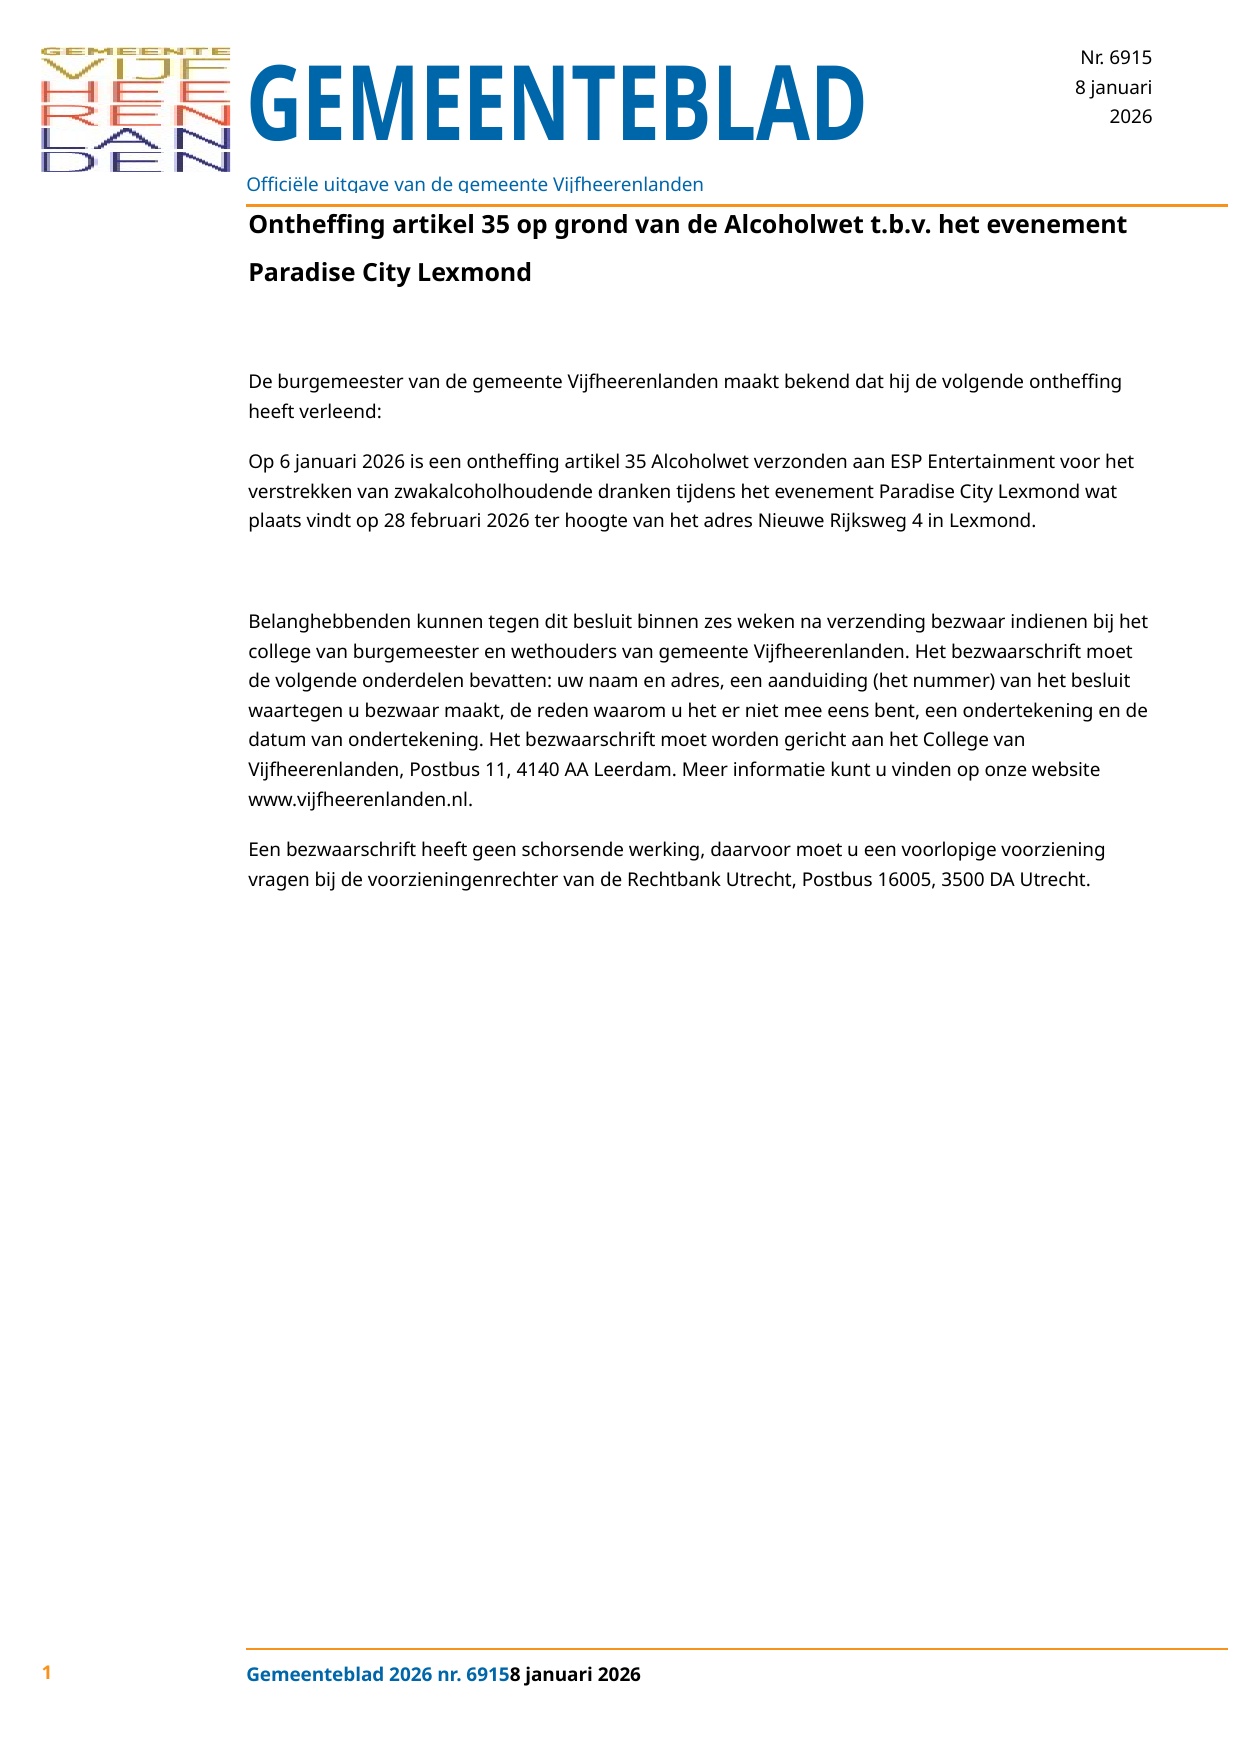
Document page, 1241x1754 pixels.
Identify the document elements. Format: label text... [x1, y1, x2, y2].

picture [41, 47, 231, 172]
text Een bezwaarschrift heeft geen schorsende werking, daarvoor moet u een voorlopige voorziening vragen bij de voorzieningenrechter van de Rechtbank Utrecht, Postbus 16005, 3500 DA Utrecht. [248, 836, 1152, 892]
text Ontheffing artikel 35 op grond van de Alcoholwet t.b.v. het evenement Paradise City Lexmond [248, 207, 1152, 288]
text Op 6 januari 2026 is een ontheffing artikel 35 Alcoholwet verzonden aan ESP Entertainment voor het verstrekken van zwakalcoholhoudende dranken tijdens het evenement Paradise City Lexmond wat plaats vindt op 28 februari 2026 ter hoogte van het adres Nieuwe Rijksweg 4 in Lexmond. [248, 448, 1152, 533]
text De burgemeester van de gemeente Vijfheerenlanden maakt bekend dat hij de volgende ontheffing heeft verleend: [248, 368, 1152, 424]
text Belanghebbenden kunnen tegen dit besluit binnen zes weken na verzending bezwaar indienen bij het college van burgemeester en wethouders van gemeente Vijfheerenlanden. Het bezwaarschrift moet de volgende onderdelen bevatten: uw naam en adres, een aanduiding (het nummer) van het besluit waartegen u bezwaar maakt, de reden waarom u het er niet mee eens bent, een ondertekening en de datum van ondertekening. Het bezwaarschrift moet worden gericht aan het College van Vijfheerenlanden, Postbus 11, 4140 AA Leerdam. Meer informatie kunt u vinden op onze website www.vijfheerenlanden.nl. [248, 608, 1152, 812]
